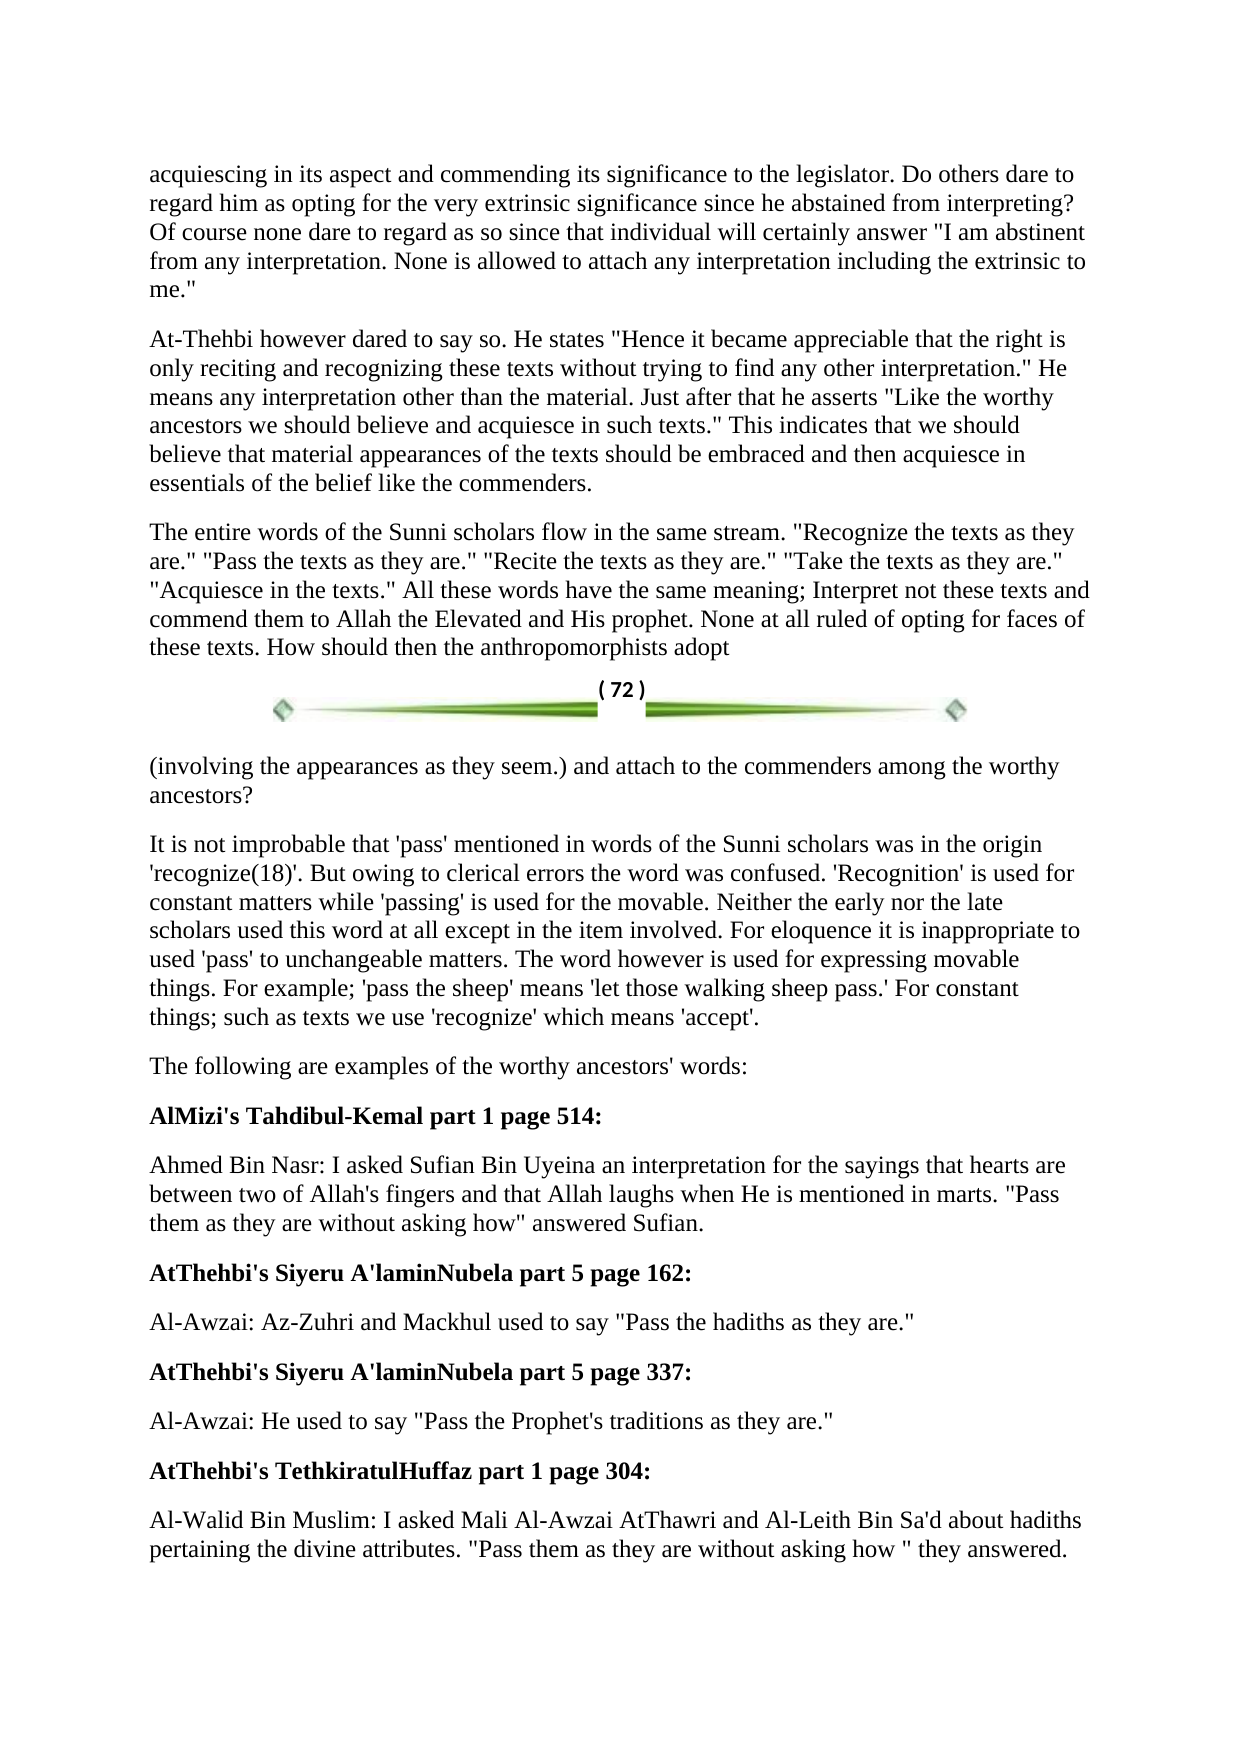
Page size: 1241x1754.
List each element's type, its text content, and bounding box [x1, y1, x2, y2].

table_header ( 72 ) (involving the appearances as they seem.) and attach to the commenders among the worthy ancestors? It is not improbable that 'pass' mentioned in words of the Sunni scholars was in the origin 'recognize(18)'. But owing to clerical errors the word was confused. 'Recognition' is used for constant matters while 'passing' is used for the movable. Neither the early nor the late scholars used this word at all except in the item involved. For eloquence it is inappropriate to used 'pass' to unchangeable matters. The word however is used for expressing movable things. For example; 'pass the sheep' means 'let those walking sheep pass.' For constant things; such as texts we use 'recognize' which means 'accept'. The following are examples of the worthy ancestors' words: Al­Mizi's Tahdibul-Kemal part 1 page 514: Ahmed Bin Nasr: I asked Sufian Bin Uyeina an interpretation for the sayings that hearts are between two of Allah's fingers and that Allah laughs when He is mentioned in marts. "Pass them as they are without asking how" answered Sufian. At­Thehbi's Siyeru A'lamin­Nubela part 5 page 162: Al-­Awzai: Az­-Zuhri and Mackhul used to say "Pass the hadiths as they are." At­Thehbi's Siyeru A'lamin­Nubela part 5 page 337: Al-­Awzai: He used to say "Pass the Prophet's traditions as they are." At­Thehbi's Tethkiratul­Huffaz part 1 page 304: Al-­Walid Bin Muslim: I asked Mali Al-­Awzai At­Thawri and Al-­Leith Bin Sa'd about hadiths pertaining the divine attributes. "Pass them as they are without asking how " they answered. [148, 673, 1093, 1575]
table_header acquiescing in its aspect and commending its significance to the legislator. Do others dare to regard him as opting for the very extrinsic significance since he abstained from interpreting? Of course none dare to regard as so since that individual will certainly answer "I am abstinent from any interpretation. None is allowed to attach any interpretation including the extrinsic to me." At-­Thehbi however dared to say so. He states "Hence it became appreciable that the right is only reciting and recognizing these texts without trying to find any other interpretation." He means any interpretation other than the material. Just after that he asserts "Like the worthy ancestors we should believe and acquiesce in such texts." This indicates that we should believe that material appearances of the texts should be embraced and then acquiesce in essentials of the belief like the commenders. The entire words of the Sunni scholars flow in the same stream. "Recognize the texts as they are." "Pass the texts as they are." "Recite the texts as they are." "Take the texts as they are." "Acquiesce in the texts." All these words have the same meaning; Interpret not these texts and commend them to Allah the Elevated and His prophet. None at all ruled of opting for faces of these texts. How should then the anthropomorphists adopt [148, 148, 1093, 673]
